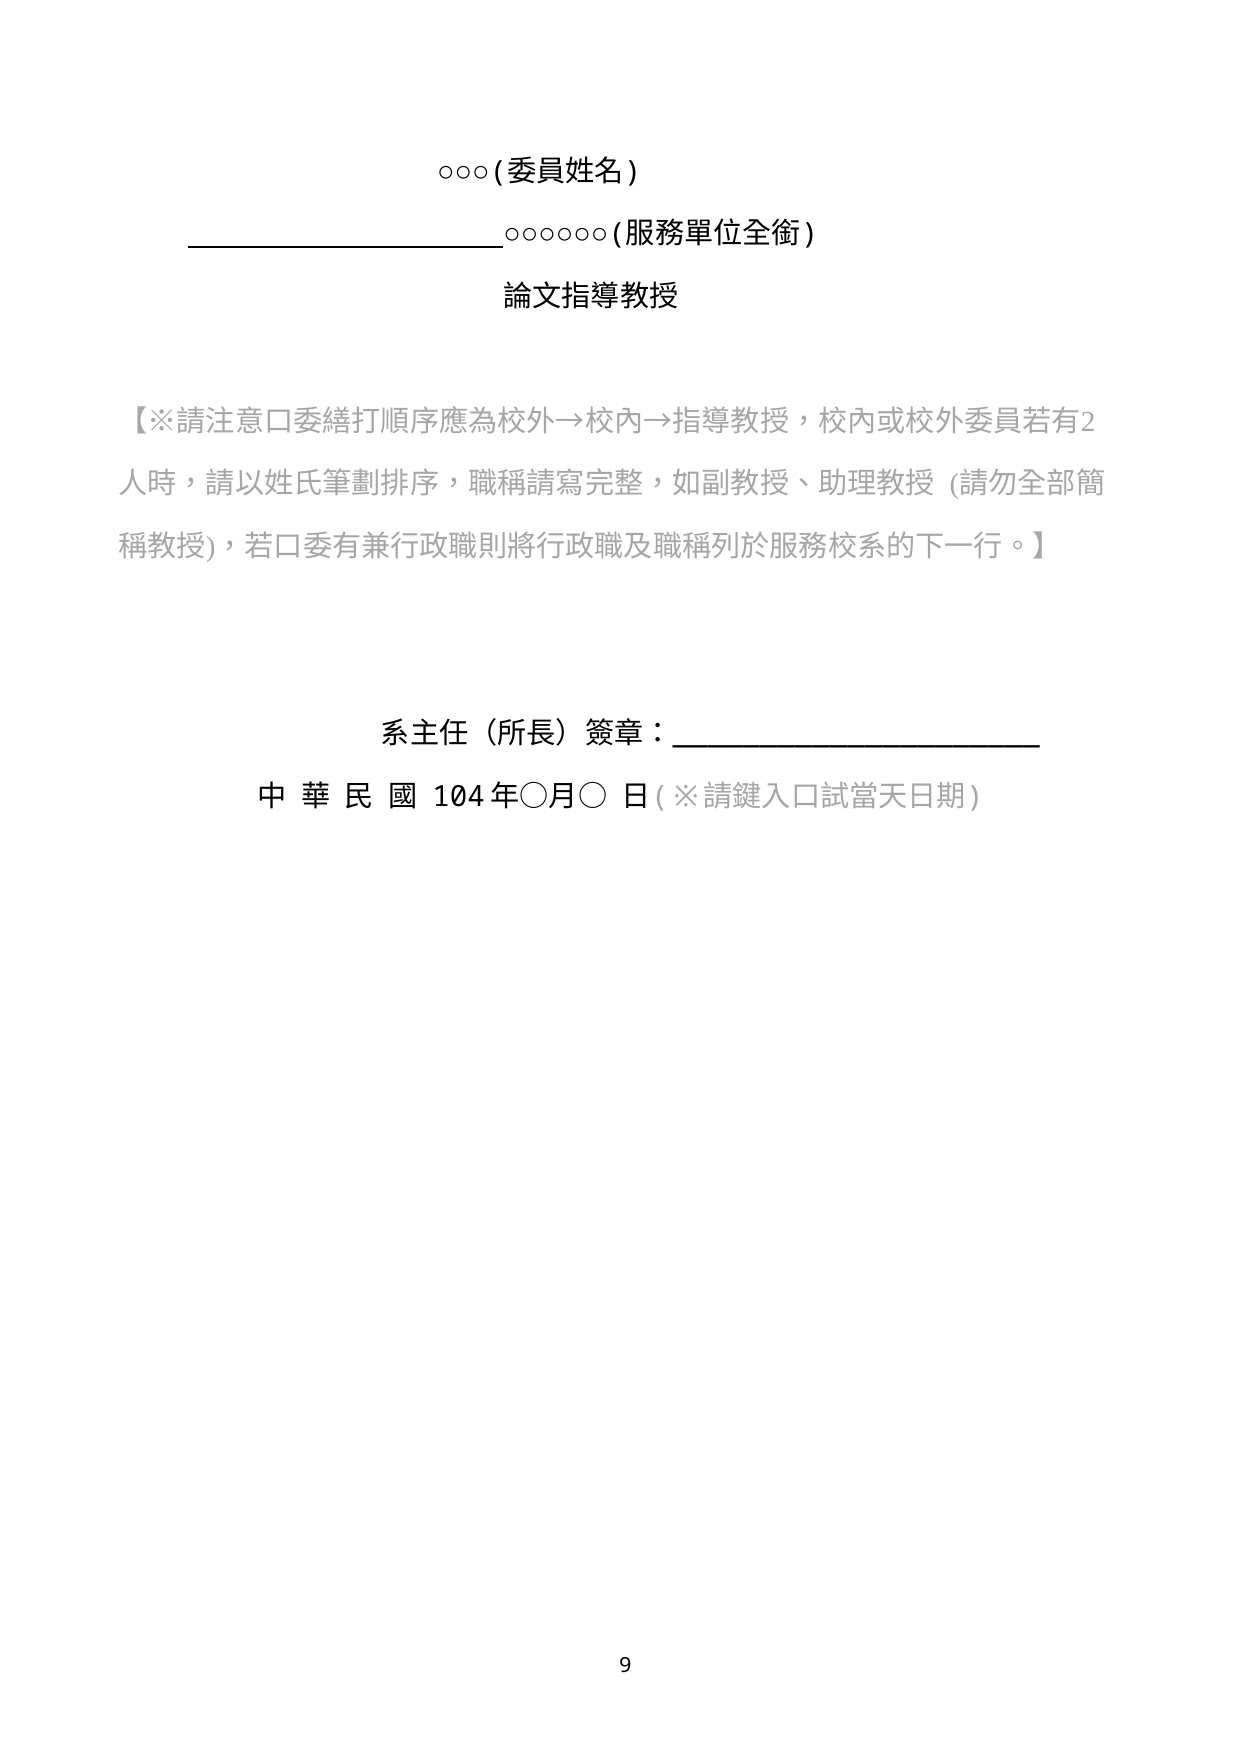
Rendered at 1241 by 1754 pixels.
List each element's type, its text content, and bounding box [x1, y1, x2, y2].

text 論文指導教授 [118, 252, 1122, 314]
text 中 華 民 國 104年○月○ 日(※請鍵入口試當天日期) [118, 752, 1122, 814]
text ○○○○○○(服務單位全銜) [118, 189, 1122, 252]
text ○○○(委員姓名) [118, 127, 1122, 189]
text 【※請注意口委繕打順序應為校外→校內→指導教授，校內或校外委員若有2人時，請以姓氏筆劃排序，職稱請寫完整，如副教授、助理教授 (請勿全部簡稱教授)，若口委有兼行政職則將行政職及職稱列於服務校系的下一行。】 [118, 377, 1122, 564]
text 系主任（所長）簽章：_____________________ [118, 689, 1116, 752]
